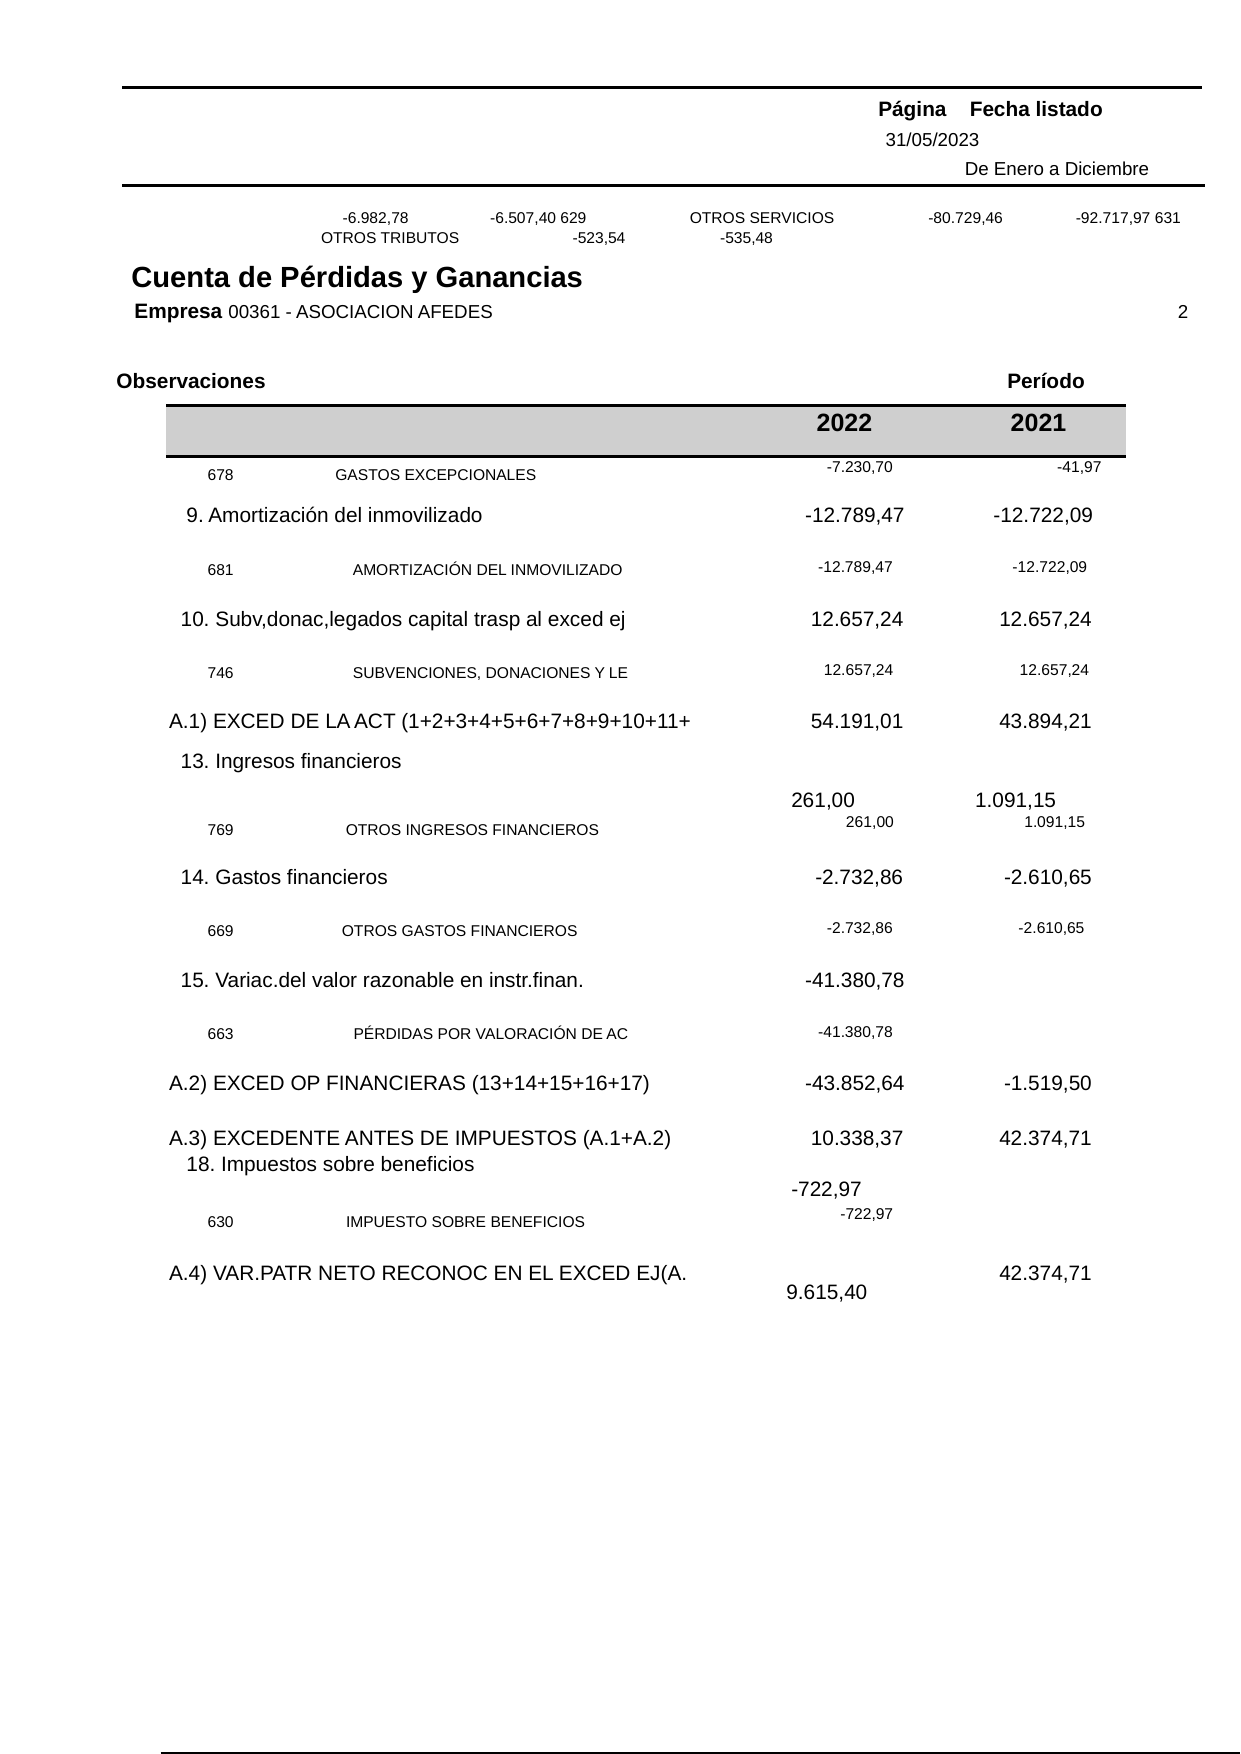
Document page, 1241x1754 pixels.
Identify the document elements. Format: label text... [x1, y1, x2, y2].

table_cell A.4) VAR.PATR NETO RECONOC EN EL EXCED EJ(A. [169, 1243, 782, 1305]
table_cell 14. Gastos financieros [169, 851, 782, 904]
table_cell -12.789,47 [782, 489, 970, 543]
table_cell [1115, 543, 1126, 592]
table_cell [1115, 954, 1126, 1007]
table_cell 746 SUBVENCIONES, DONACIONES Y LE [169, 646, 782, 696]
subtitle Cuenta de Pérdidas y Ganancias [131, 260, 1188, 293]
table_cell 12.657,24 [970, 646, 1114, 696]
table_cell [970, 1152, 1114, 1205]
table_cell [1115, 904, 1126, 953]
table_cell -12.722,09 [970, 543, 1114, 592]
table_header 2 [1028, 416, 1032, 428]
table_cell [1115, 458, 1126, 489]
table_cell -722,97 [782, 1152, 970, 1205]
table_cell [970, 1205, 1114, 1242]
table_cell 10.338,37 [782, 1110, 970, 1152]
table_cell 12.657,24 [782, 593, 970, 646]
table_cell -12.789,47 [782, 543, 970, 592]
table_cell -1.519,50 [970, 1058, 1114, 1110]
table_cell [1115, 696, 1126, 748]
table_cell 663 PÉRDIDAS POR VALORACIÓN DE AC [169, 1007, 782, 1057]
table_cell A.2) EXCED OP FINANCIERAS (13+14+15+16+17) [169, 1058, 782, 1110]
text Empresa 00361 - ASOCIACION AFEDES 2 [116, 297, 1190, 324]
table_cell -43.852,64 [782, 1058, 970, 1110]
table_cell 42.374,71 [970, 1110, 1114, 1152]
table_cell 9.615,40 [782, 1243, 970, 1305]
table_cell [1115, 749, 1126, 813]
table_cell 12.657,24 [970, 593, 1114, 646]
table_cell 13. Ingresos financieros [169, 749, 782, 813]
subtitle Observaciones Período [116, 366, 1188, 394]
table_cell 1.091,15 [970, 749, 1114, 813]
table_cell 42.374,71 [970, 1243, 1114, 1305]
table_cell -7.230,70 [782, 458, 970, 489]
table_cell 10. Subv,donac,legados capital trasp al exced ej [169, 593, 782, 646]
table_cell -722,97 [782, 1205, 970, 1242]
table_cell -2.610,65 [970, 904, 1114, 953]
table_cell [1115, 1205, 1126, 1242]
table_cell 630 IMPUESTO SOBRE BENEFICIOS [169, 1205, 782, 1242]
table_cell 15. Variac.del valor razonable en instr.finan. [169, 954, 782, 1007]
table_cell -41,97 [970, 458, 1114, 489]
table_cell 681 AMORTIZACIÓN DEL INMOVILIZADO [169, 543, 782, 592]
table_cell 678 GASTOS EXCEPCIONALES [169, 458, 782, 489]
table_cell -2.732,86 [782, 851, 970, 904]
table_cell 54.191,01 [782, 696, 970, 748]
table_cell -41.380,78 [782, 954, 970, 1007]
table_cell [1115, 851, 1126, 904]
table_cell 9. Amortización del inmovilizado [169, 489, 782, 543]
table_cell [1115, 489, 1126, 543]
table_header 2 [951, 407, 1032, 455]
table_cell [1115, 1243, 1126, 1305]
table_cell A.3) EXCEDENTE ANTES DE IMPUESTOS (A.1+A.2) [169, 1110, 782, 1152]
table_cell [1115, 1110, 1126, 1152]
table_cell 18. Impuestos sobre beneficios [169, 1152, 782, 1205]
table_cell [1115, 1152, 1126, 1205]
table_header 2022 [782, 407, 898, 455]
table_cell [1115, 646, 1126, 696]
table_header [706, 407, 782, 455]
table_cell 43.894,21 [970, 696, 1114, 748]
table_cell -41.380,78 [782, 1007, 970, 1057]
table_header 021 [1032, 407, 1126, 455]
table_cell [1115, 1007, 1126, 1057]
table_header [921, 407, 951, 455]
table_header [166, 407, 678, 455]
table_cell -12.722,09 [970, 489, 1114, 543]
table_cell A.1) EXCED DE LA ACT (1+2+3+4+5+6+7+8+9+10+11+ [169, 696, 782, 748]
text -6.982,78 -6.507,40 629 OTROS SERVICIOS -80.729,46 -92.717,97 631 OTROS TRIBUTOS -523,54 -535,48 [246, 208, 1188, 246]
table_cell [970, 954, 1114, 1007]
table_cell [1115, 1058, 1126, 1110]
table_cell [1115, 813, 1126, 851]
table_header [678, 407, 706, 455]
table_header [898, 407, 921, 455]
table_cell 1.091,15 [970, 813, 1114, 851]
table_cell 261,00 [782, 813, 970, 851]
table_cell 769 OTROS INGRESOS FINANCIEROS [169, 813, 782, 851]
table_cell -2.732,86 [782, 904, 970, 953]
table_cell 12.657,24 [782, 646, 970, 696]
table_cell 669 OTROS GASTOS FINANCIEROS [169, 904, 782, 953]
table_cell 261,00 [782, 749, 970, 813]
table_cell -2.610,65 [970, 851, 1114, 904]
table_cell [970, 1007, 1114, 1057]
table_cell [1115, 593, 1126, 646]
